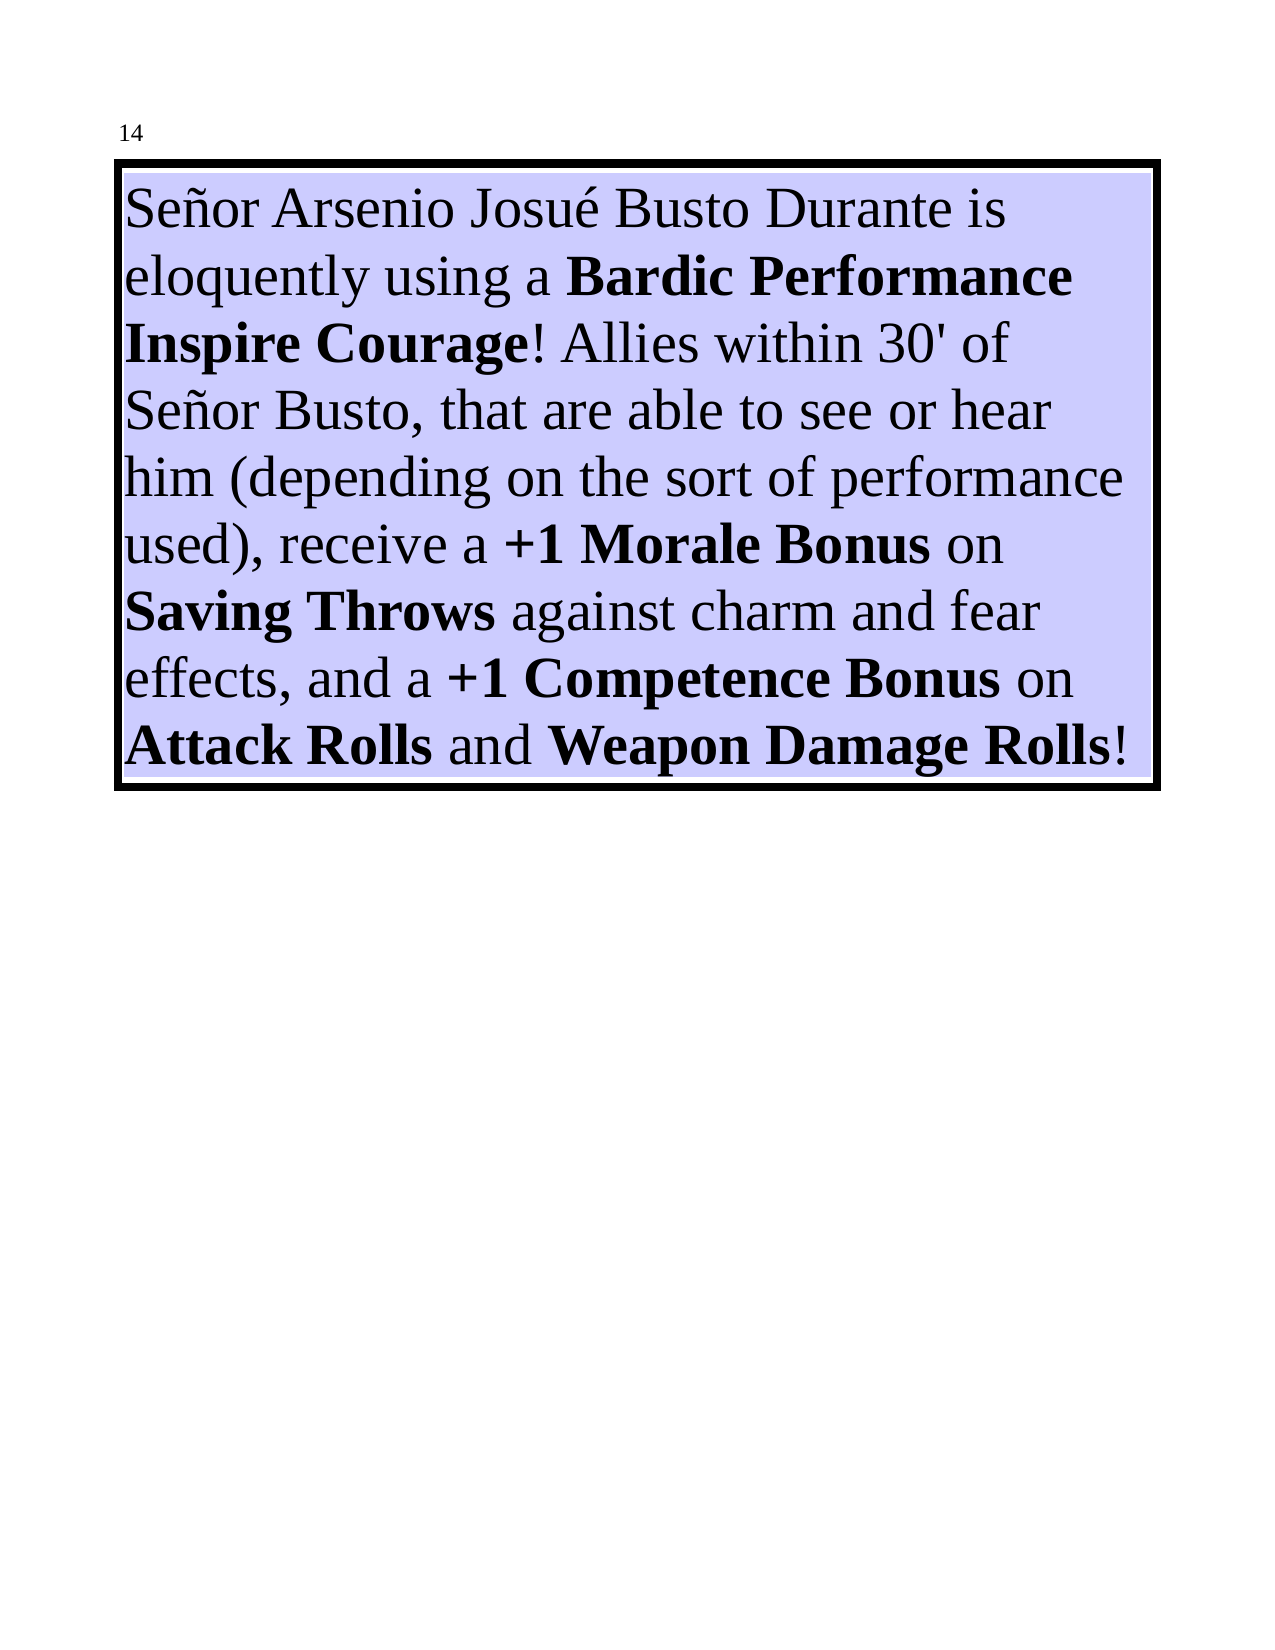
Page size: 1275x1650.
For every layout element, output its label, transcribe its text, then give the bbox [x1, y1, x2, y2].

table_header Señor Arsenio Josué Busto Durante is eloquently using a Bardic Performance Inspire Courage! Allies within 30' of Señor Busto, that are able to see or hear him (depending on the sort of performance used), receive a +1 Morale Bonus on Saving Throws against charm and fear effects, and a +1 Competence Bonus on Attack Rolls and Weapon Damage Rolls! [122, 168, 1153, 783]
text 14 [118, 118, 1157, 147]
